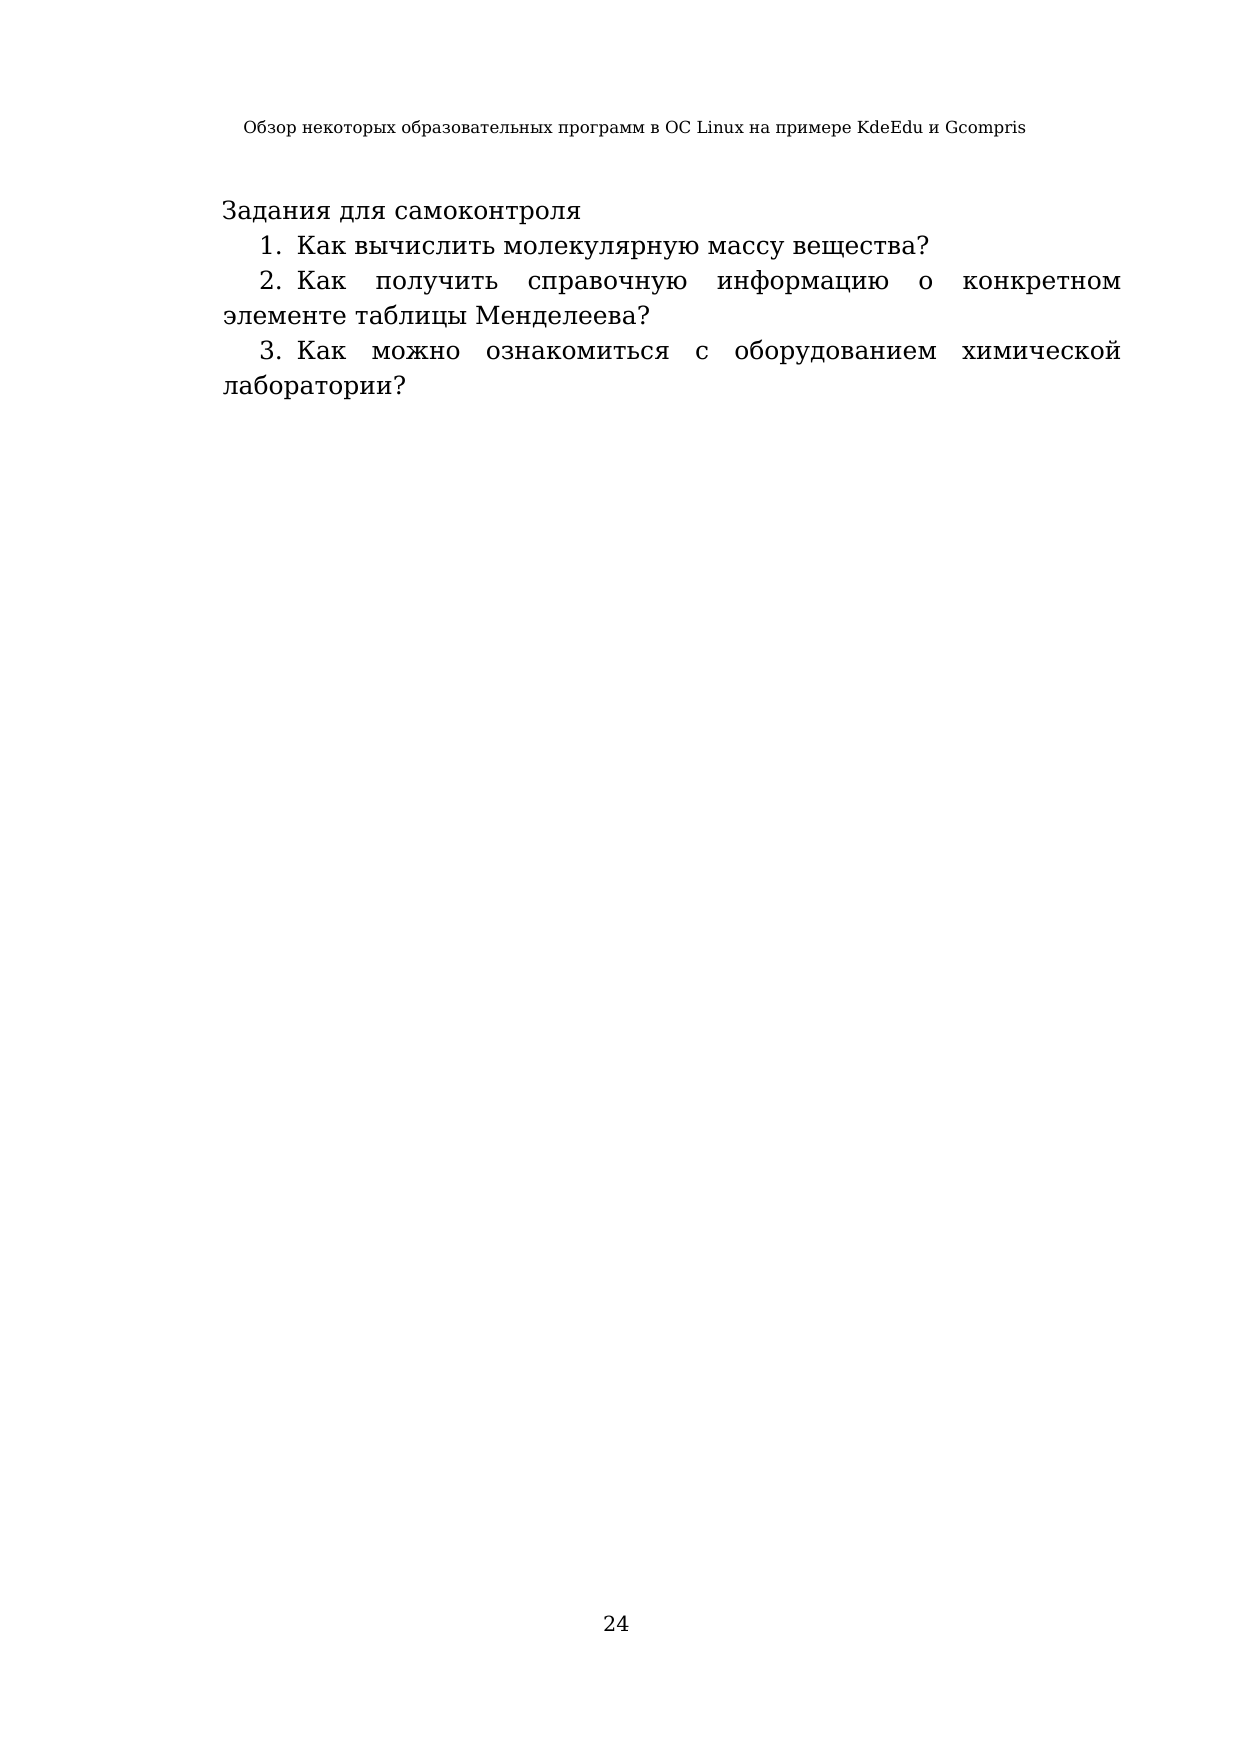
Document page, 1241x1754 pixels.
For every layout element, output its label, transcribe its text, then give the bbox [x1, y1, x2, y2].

text Задания для самоконтроля [148, 196, 1122, 225]
list Как получить справочную информацию о конкретном элементе таблицы Менделеева? [185, 266, 1122, 330]
list Как вычислить молекулярную массу вещества? [185, 231, 1122, 260]
list Как можно ознакомиться с оборудованием химической лаборатории? [185, 336, 1122, 400]
